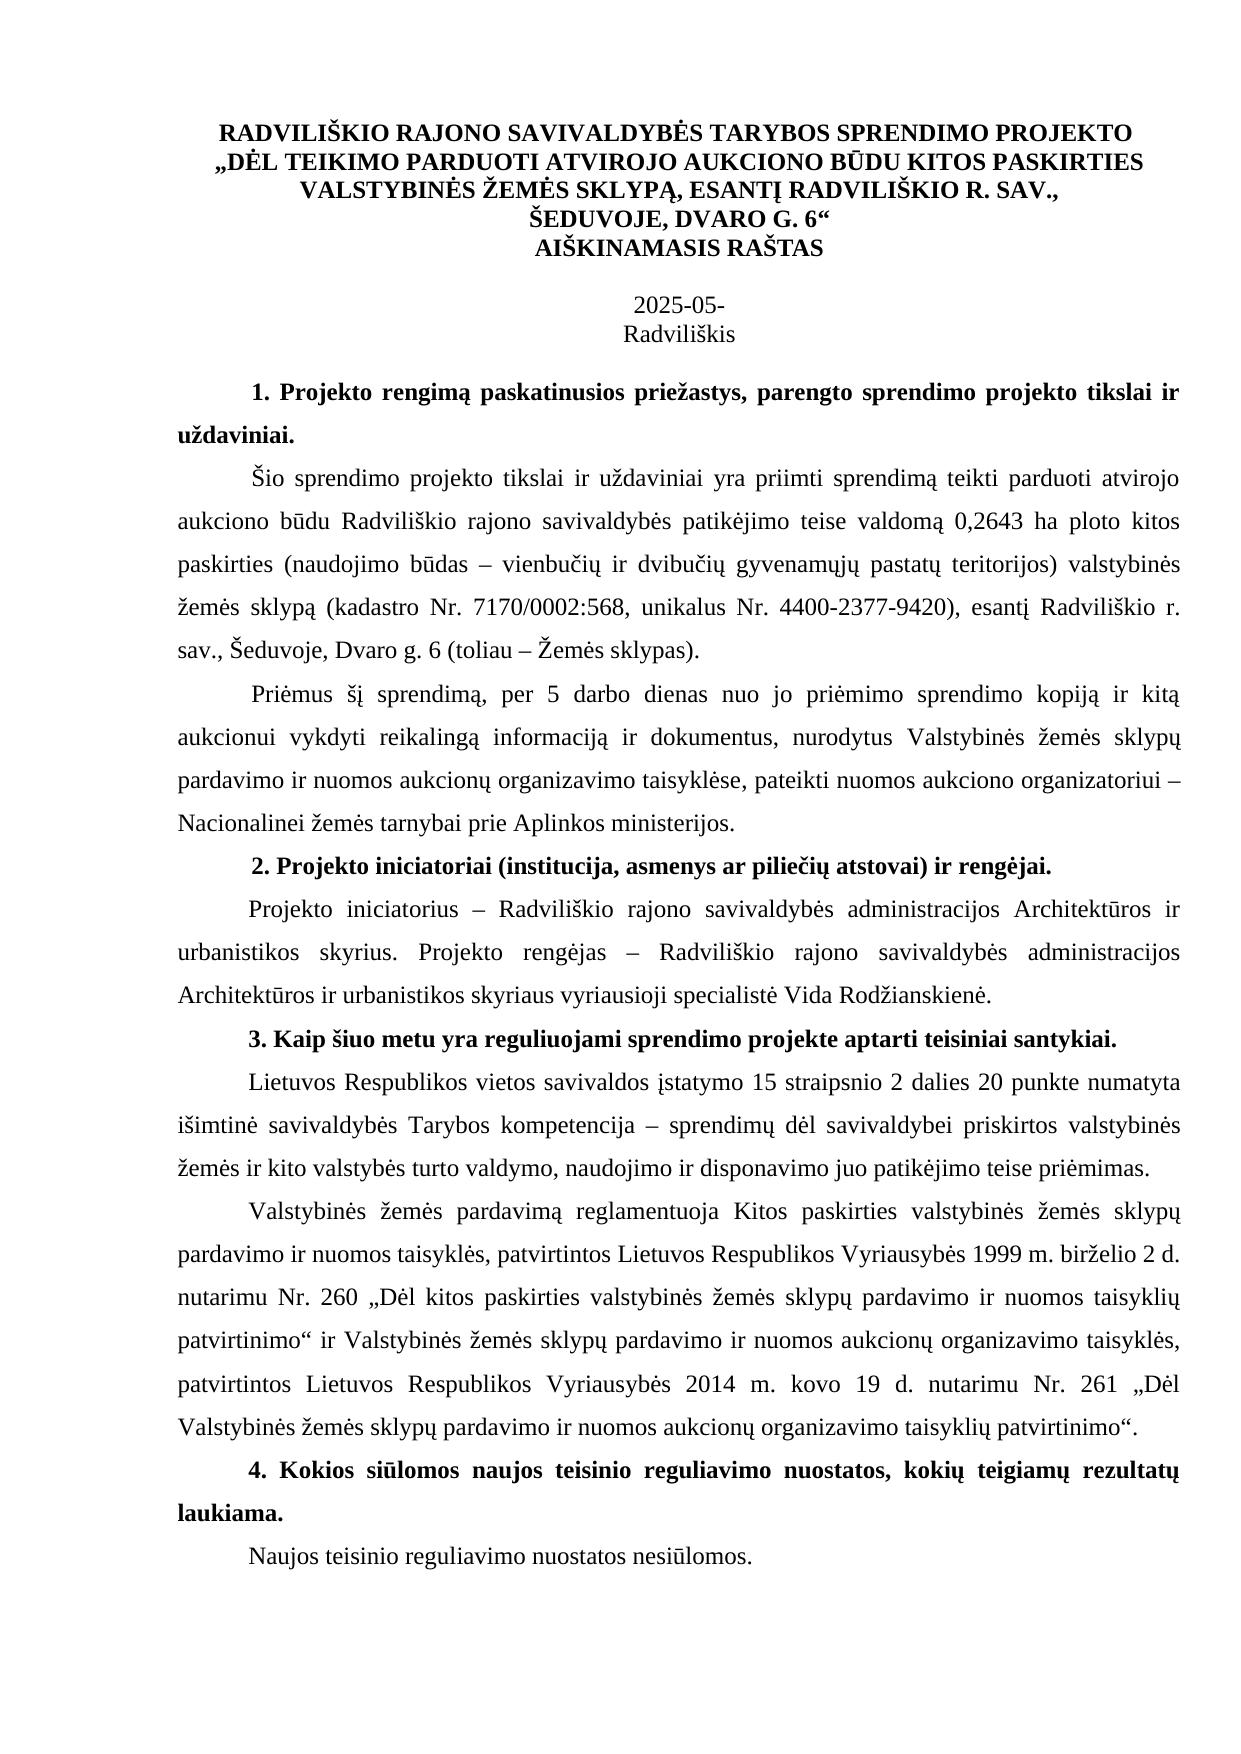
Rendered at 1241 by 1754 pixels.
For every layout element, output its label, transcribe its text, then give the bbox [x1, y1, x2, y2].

text 2. Projekto iniciatoriai (institucija, asmenys ar piliečių atstovai) ir rengėjai. [177, 851, 1181, 880]
text ŠEDUVOJE, DVARO G. 6“ [177, 204, 1181, 233]
text 4. Kokios siūlomos naujos teisinio reguliavimo nuostatos, kokių teigiamų rezultatų laukiama. [177, 1455, 1181, 1527]
text Projekto iniciatorius – Radviliškio rajono savivaldybės administracijos Architektūros ir urbanistikos skyrius. Projekto rengėjas – Radviliškio rajono savivaldybės administracijos Architektūros ir urbanistikos skyriaus vyriausioji specialistė Vida Rodžianskienė. [177, 894, 1181, 1009]
text 2025-05- [177, 291, 1181, 319]
text „DĖL TEIKIMO PARDUOTI ATVIROJO AUKCIONO BŪDU KITOS PASKIRTIES VALSTYBINĖS ŽEMĖS SKLYPĄ, ESANTĮ RADVILIŠKIO R. SAV., [177, 147, 1181, 204]
text 3. Kaip šiuo metu yra reguliuojami sprendimo projekte aptarti teisiniai santykiai. [177, 1024, 1181, 1052]
text 1. Projekto rengimą paskatinusios priežastys, parengto sprendimo projekto tikslai ir uždaviniai. [177, 377, 1181, 449]
text AIŠKINAMASIS RAŠTAS [177, 233, 1181, 262]
text Valstybinės žemės pardavimą reglamentuoja Kitos paskirties valstybinės žemės sklypų pardavimo ir nuomos taisyklės, patvirtintos Lietuvos Respublikos Vyriausybės 1999 m. birželio 2 d. nutarimu Nr. 260 „Dėl kitos paskirties valstybinės žemės sklypų pardavimo ir nuomos taisyklių patvirtinimo“ ir Valstybinės žemės sklypų pardavimo ir nuomos aukcionų organizavimo taisyklės, patvirtintos Lietuvos Respublikos Vyriausybės 2014 m. kovo 19 d. nutarimu Nr. 261 „Dėl Valstybinės žemės sklypų pardavimo ir nuomos aukcionų organizavimo taisyklių patvirtinimo“. [177, 1196, 1181, 1441]
text Lietuvos Respublikos vietos savivaldos įstatymo 15 straipsnio 2 dalies 20 punkte numatyta išimtinė savivaldybės Tarybos kompetencija – sprendimų dėl savivaldybei priskirtos valstybinės žemės ir kito valstybės turto valdymo, naudojimo ir disponavimo juo patikėjimo teise priėmimas. [177, 1067, 1181, 1182]
text Priėmus šį sprendimą, per 5 darbo dienas nuo jo priėmimo sprendimo kopiją ir kitą aukcionui vykdyti reikalingą informaciją ir dokumentus, nurodytus Valstybinės žemės sklypų pardavimo ir nuomos aukcionų organizavimo taisyklėse, pateikti nuomos aukciono organizatoriui – Nacionalinei žemės tarnybai prie Aplinkos ministerijos. [177, 679, 1181, 837]
text Šio sprendimo projekto tikslai ir uždaviniai yra priimti sprendimą teikti parduoti atvirojo aukciono būdu Radviliškio rajono savivaldybės patikėjimo teise valdomą 0,2643 ha ploto kitos paskirties (naudojimo būdas – vienbučių ir dvibučių gyvenamųjų pastatų teritorijos) valstybinės žemės sklypą (kadastro Nr. 7170/0002:568, unikalus Nr. 4400-2377-9420), esantį Radviliškio r. sav., Šeduvoje, Dvaro g. 6 (toliau – Žemės sklypas). [177, 463, 1181, 664]
text RADVILIŠKIO RAJONO SAVIVALDYBĖS TARYBOS SPRENDIMO PROJEKTO [177, 118, 1181, 147]
text Radviliškis [177, 319, 1181, 348]
text Naujos teisinio reguliavimo nuostatos nesiūlomos. [177, 1541, 1181, 1570]
